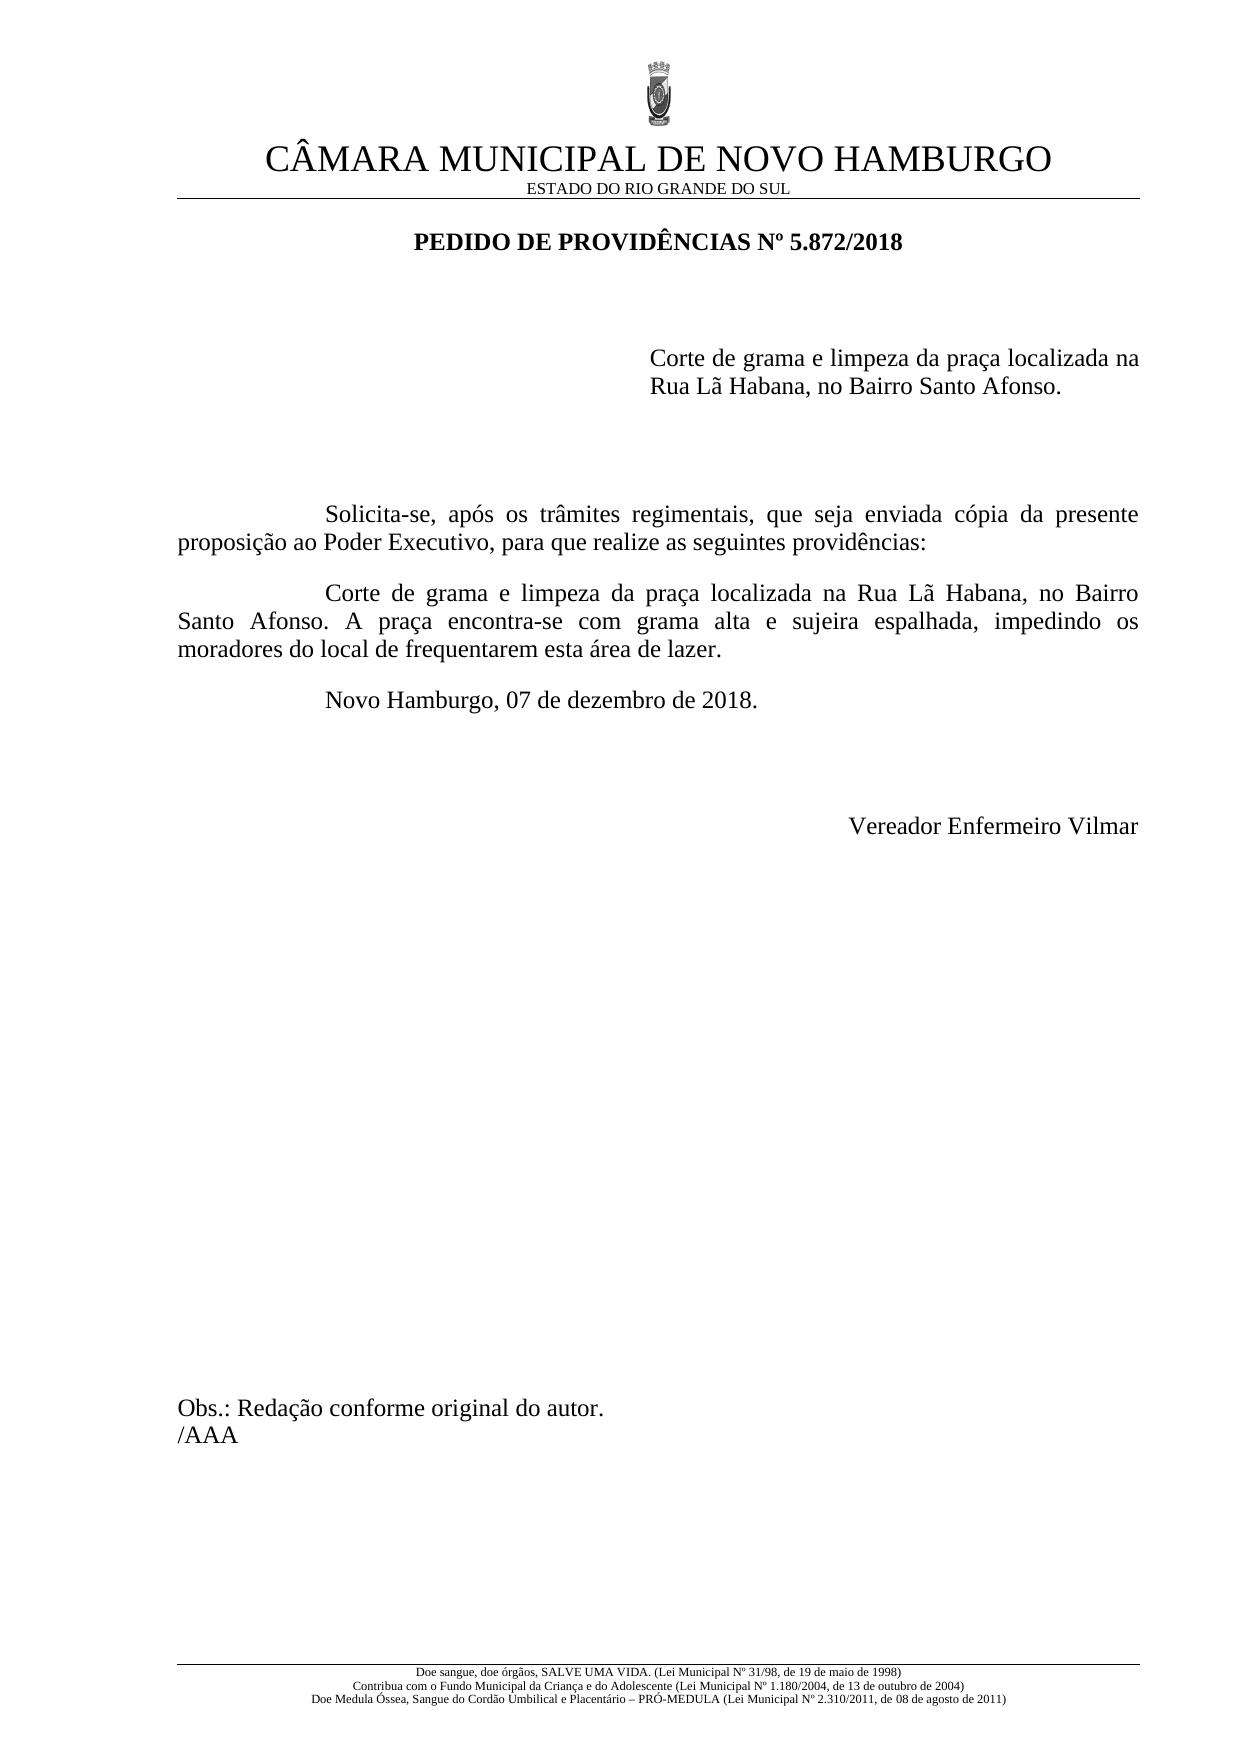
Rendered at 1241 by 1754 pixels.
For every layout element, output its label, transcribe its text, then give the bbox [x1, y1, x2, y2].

text Novo Hamburgo, 07 de dezembro de 2018. [177, 686, 1140, 714]
text Vereador Enfermeiro Vilmar [177, 812, 1140, 840]
text PEDIDO DE PROVIDÊNCIAS Nº 5.872/2018 [177, 228, 1140, 256]
text Obs.: Redação conforme original do autor. [177, 1394, 1140, 1422]
text /AAA [177, 1422, 1140, 1449]
text Solicita-se, após os trâmites regimentais, que seja enviada cópia da presente proposição ao Poder Executivo, para que realize as seguintes providências: [177, 500, 1140, 556]
text Corte de grama e limpeza da praça localizada na Rua Lã Habana, no Bairro Santo Afonso. [649, 344, 1140, 400]
text Corte de grama e limpeza da praça localizada na Rua Lã Habana, no Bairro Santo Afonso. A praça encontra-se com grama alta e sujeira espalhada, impedindo os moradores do local de frequentarem esta área de lazer. [177, 579, 1140, 662]
